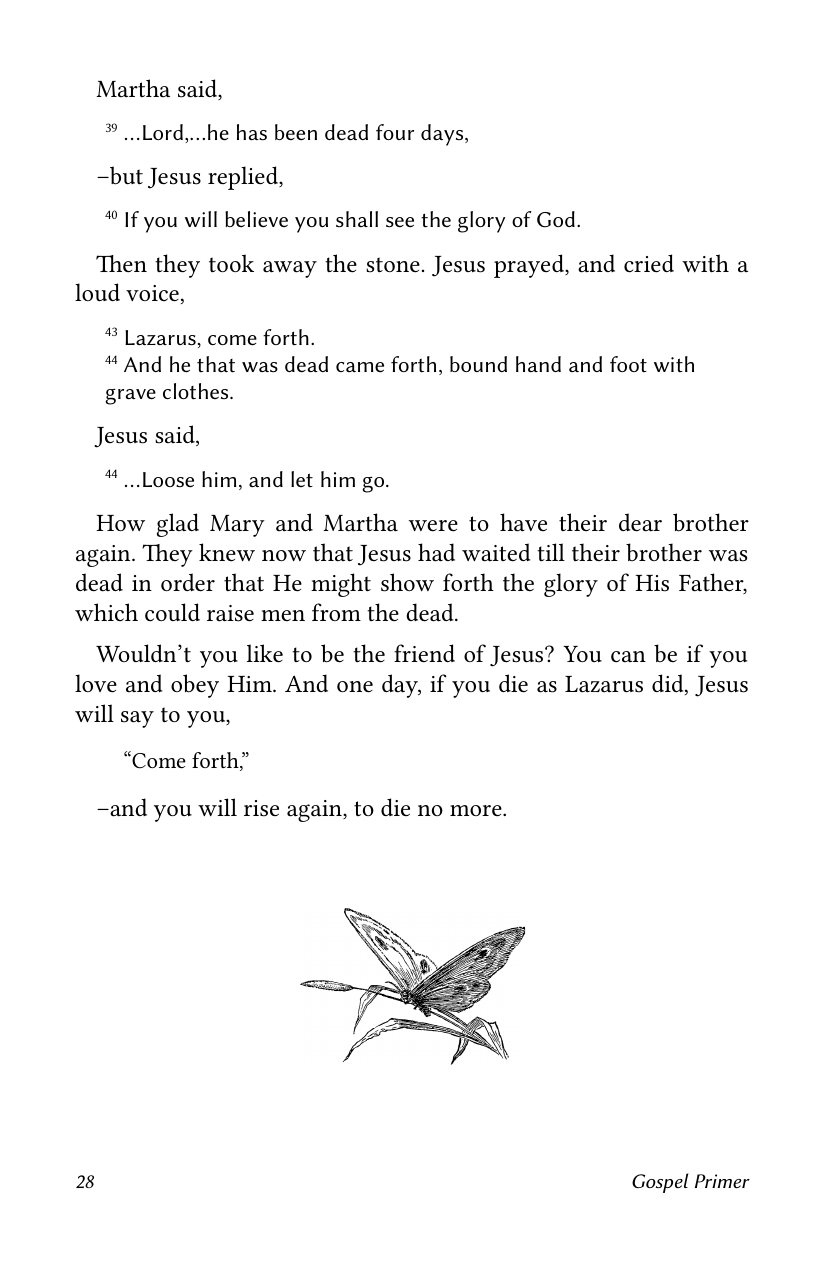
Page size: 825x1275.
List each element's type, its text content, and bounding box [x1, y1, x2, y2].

picture [300, 908, 525, 1065]
text Wouldn’t you like to be the friend of Jesus? You can be if you love and obey Him. And one day, if you die as Lazarus did, Jesus will say to you, [75, 641, 750, 729]
text Martha said, [75, 75, 750, 103]
text “Come forth,” [105, 748, 720, 774]
text How glad Mary and Martha were to have their dear brother again. They knew now that Jesus had waited till their brother was dead in order that He might show forth the glory of His Father, which could raise men from the dead. [75, 509, 750, 627]
text Then they took away the stone. Jesus prayed, and cried with a loud voice, [75, 249, 750, 308]
text –but Jesus replied, [75, 162, 750, 191]
text 44 ...Loose him, and let him go. [105, 466, 720, 493]
text 44 And he that was dead came forth, bound hand and foot with grave clothes. [105, 352, 720, 405]
text 43 Lazarus, come forth. [105, 324, 720, 351]
text Jesus said, [75, 422, 750, 450]
text 40 If you will believe you shall see the glory of God. [105, 207, 720, 233]
text –and you will rise again, to die no more. [75, 794, 750, 822]
text 39 ...Lord,...he has been dead four days, [105, 120, 720, 146]
